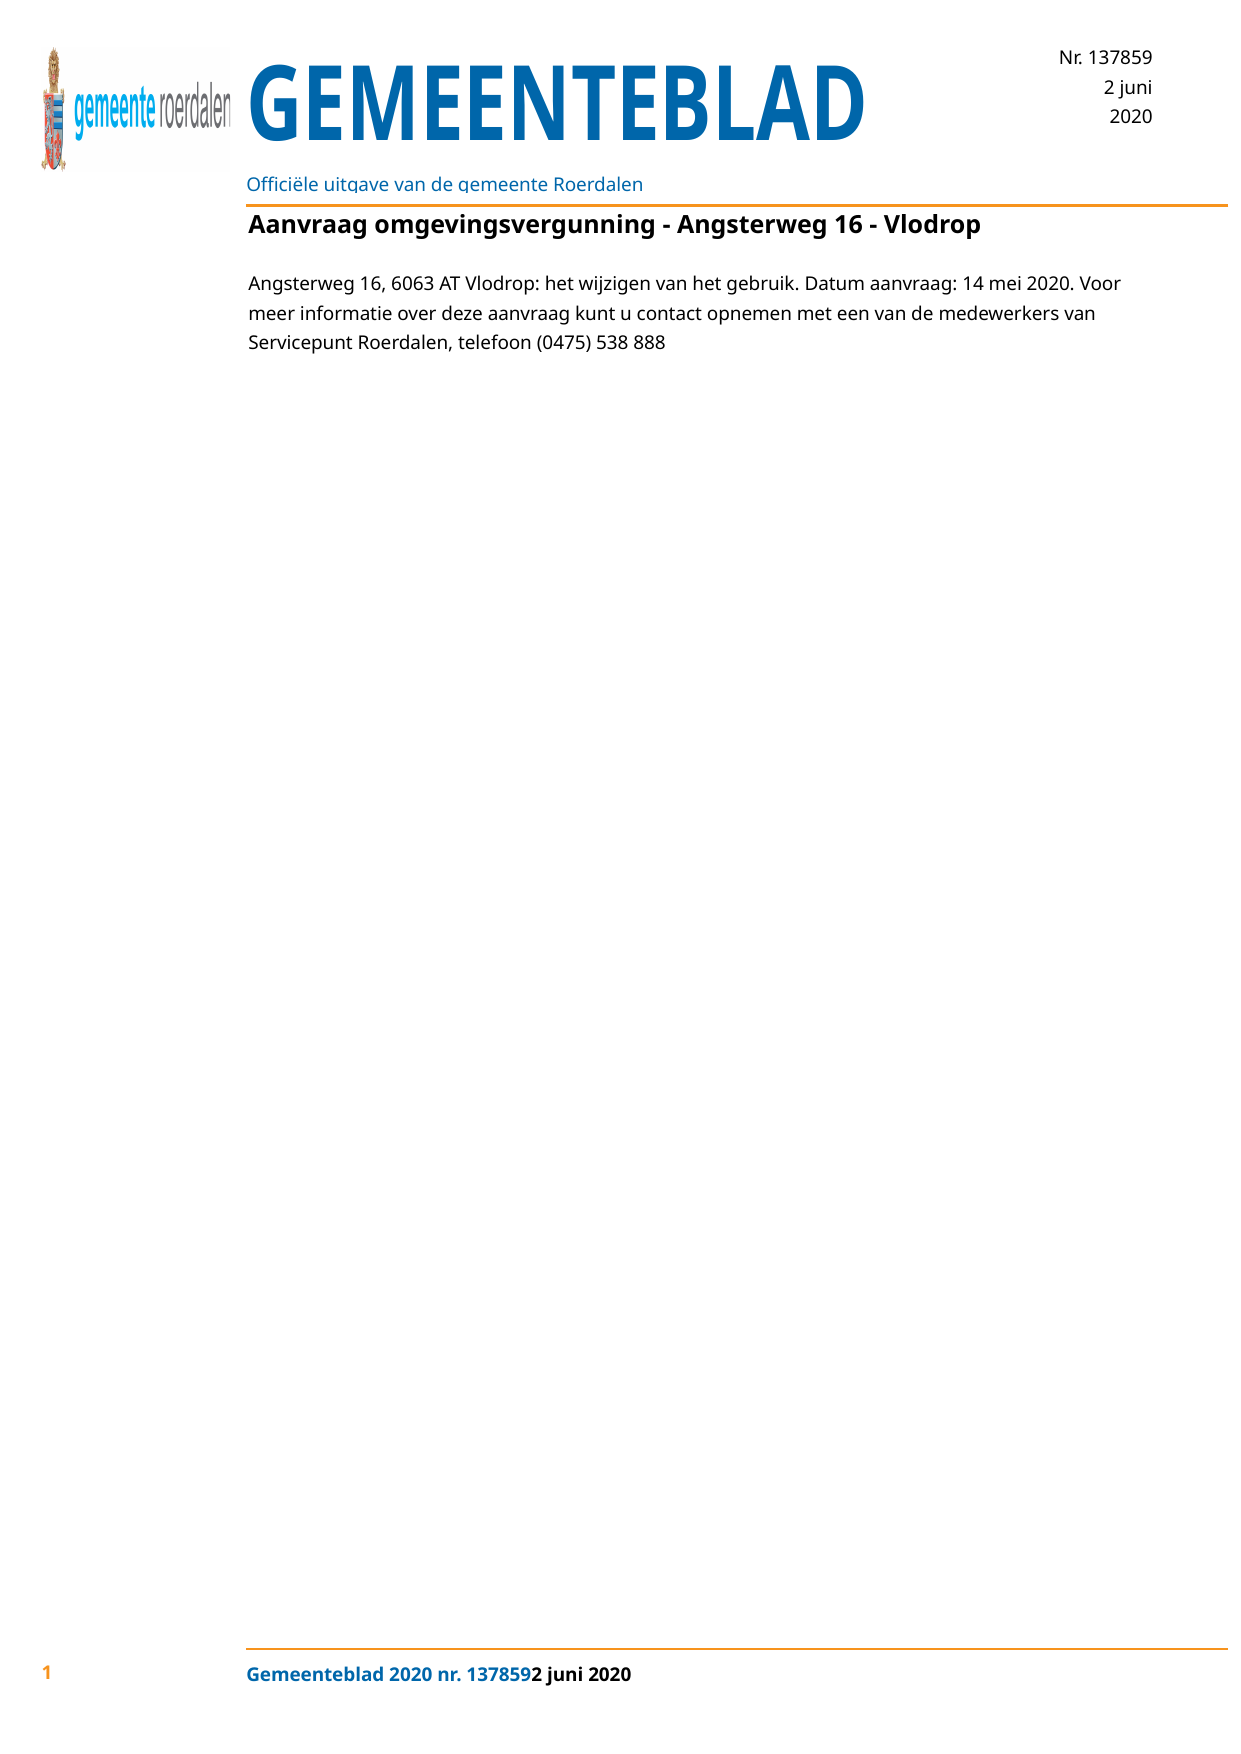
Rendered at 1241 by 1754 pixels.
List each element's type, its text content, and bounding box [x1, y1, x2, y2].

text Angsterweg 16, 6063 AT Vlodrop: het wijzigen van het gebruik. Datum aanvraag: 14 mei 2020. Voor meer informatie over deze aanvraag kunt u contact opnemen met een van de medewerkers van Servicepunt Roerdalen, telefoon (0475) 538 888 [248, 270, 1152, 355]
text Aanvraag omgevingsvergunning - Angsterweg 16 - Vlodrop [248, 207, 1152, 241]
picture [41, 47, 231, 172]
